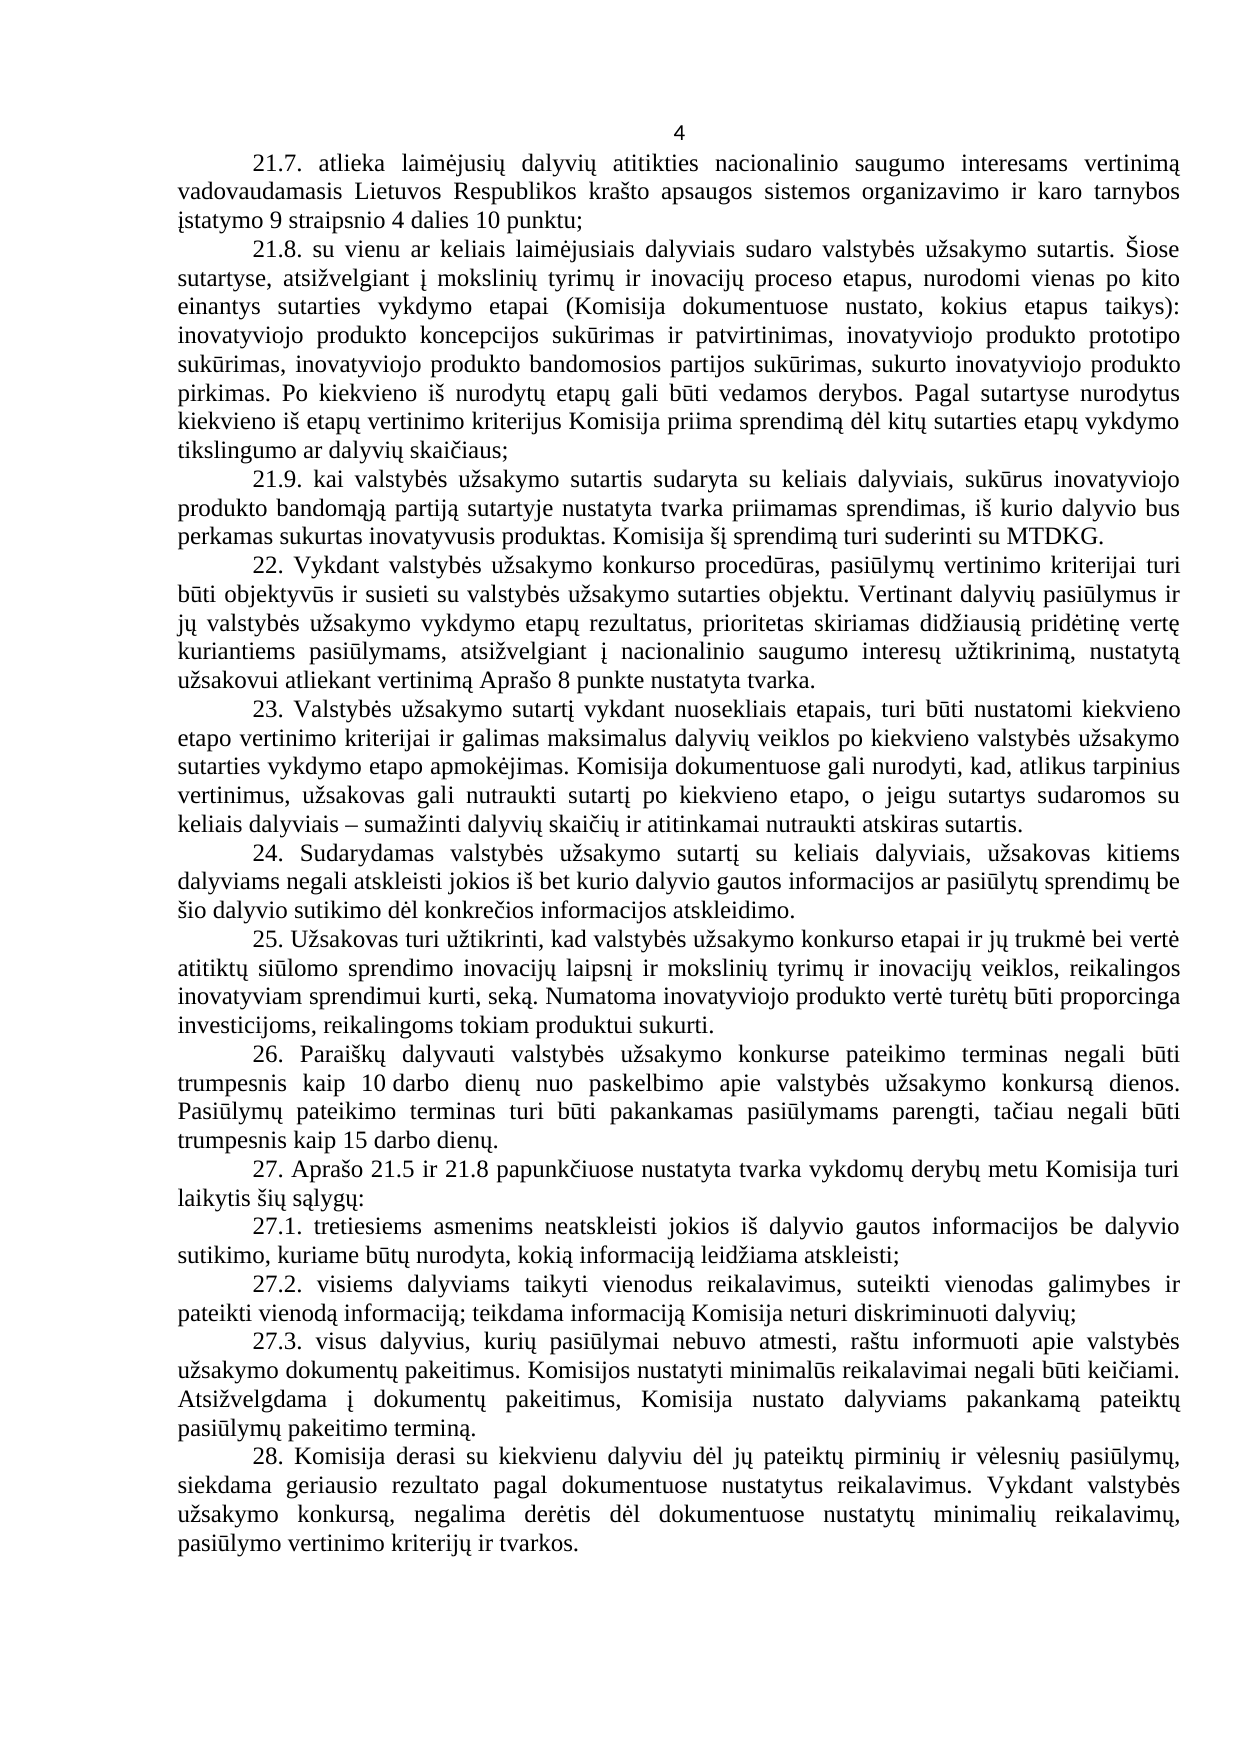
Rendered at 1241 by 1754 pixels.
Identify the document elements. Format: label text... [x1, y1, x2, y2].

text 25. Užsakovas turi užtikrinti, kad valstybės užsakymo konkurso etapai ir jų trukmė bei vertė atitiktų siūlomo sprendimo inovacijų laipsnį ir mokslinių tyrimų ir inovacijų veiklos, reikalingos inovatyviam sprendimui kurti, seką. Numatoma inovatyviojo produkto vertė turėtų būti proporcinga investicijoms, reikalingoms tokiam produktui sukurti. [177, 924, 1181, 1039]
text 27.1. tretiesiems asmenims neatskleisti jokios iš dalyvio gautos informacijos be dalyvio sutikimo, kuriame būtų nurodyta, kokią informaciją leidžiama atskleisti; [177, 1211, 1181, 1269]
text 23. Valstybės užsakymo sutartį vykdant nuosekliais etapais, turi būti nustatomi kiekvieno etapo vertinimo kriterijai ir galimas maksimalus dalyvių veiklos po kiekvieno valstybės užsakymo sutarties vykdymo etapo apmokėjimas. Komisija dokumentuose gali nurodyti, kad, atlikus tarpinius vertinimus, užsakovas gali nutraukti sutartį po kiekvieno etapo, o jeigu sutartys sudaromos su keliais dalyviais – sumažinti dalyvių skaičių ir atitinkamai nutraukti atskiras sutartis. [177, 694, 1181, 838]
text 21.8. su vienu ar keliais laimėjusiais dalyviais sudaro valstybės užsakymo sutartis. Šiose sutartyse, atsižvelgiant į mokslinių tyrimų ir inovacijų proceso etapus, nurodomi vienas po kito einantys sutarties vykdymo etapai (Komisija dokumentuose nustato, kokius etapus taikys): inovatyviojo produkto koncepcijos sukūrimas ir patvirtinimas, inovatyviojo produkto prototipo sukūrimas, inovatyviojo produkto bandomosios partijos sukūrimas, sukurto inovatyviojo produkto pirkimas. Po kiekvieno iš nurodytų etapų gali būti vedamos derybos. Pagal sutartyse nurodytus kiekvieno iš etapų vertinimo kriterijus Komisija priima sprendimą dėl kitų sutarties etapų vykdymo tikslingumo ar dalyvių skaičiaus; [177, 234, 1181, 464]
text 27.2. visiems dalyviams taikyti vienodus reikalavimus, suteikti vienodas galimybes ir pateikti vienodą informaciją; teikdama informaciją Komisija neturi diskriminuoti dalyvių; [177, 1269, 1181, 1326]
text 24. Sudarydamas valstybės užsakymo sutartį su keliais dalyviais, užsakovas kitiems dalyviams negali atskleisti jokios iš bet kurio dalyvio gautos informacijos ar pasiūlytų sprendimų be šio dalyvio sutikimo dėl konkrečios informacijos atskleidimo. [177, 838, 1181, 924]
text 27. Aprašo 21.5 ir 21.8 papunkčiuose nustatyta tvarka vykdomų derybų metu Komisija turi laikytis šių sąlygų: [177, 1154, 1181, 1211]
text 21.9. kai valstybės užsakymo sutartis sudaryta su keliais dalyviais, sukūrus inovatyviojo produkto bandomąją partiją sutartyje nustatyta tvarka priimamas sprendimas, iš kurio dalyvio bus perkamas sukurtas inovatyvusis produktas. Komisija šį sprendimą turi suderinti su MTDKG. [177, 464, 1181, 550]
text 26. Paraiškų dalyvauti valstybės užsakymo konkurse pateikimo terminas negali būti trumpesnis kaip 10 darbo dienų nuo paskelbimo apie valstybės užsakymo konkursą dienos. Pasiūlymų pateikimo terminas turi būti pakankamas pasiūlymams parengti, tačiau negali būti trumpesnis kaip 15 darbo dienų. [177, 1039, 1181, 1154]
text 28. Komisija derasi su kiekvienu dalyviu dėl jų pateiktų pirminių ir vėlesnių pasiūlymų, siekdama geriausio rezultato pagal dokumentuose nustatytus reikalavimus. Vykdant valstybės užsakymo konkursą, negalima derėtis dėl dokumentuose nustatytų minimalių reikalavimų, pasiūlymo vertinimo kriterijų ir tvarkos. [177, 1441, 1181, 1556]
text 21.7. atlieka laimėjusių dalyvių atitikties nacionalinio saugumo interesams vertinimą vadovaudamasis Lietuvos Respublikos krašto apsaugos sistemos organizavimo ir karo tarnybos įstatymo 9 straipsnio 4 dalies 10 punktu; [177, 148, 1181, 234]
text 27.3. visus dalyvius, kurių pasiūlymai nebuvo atmesti, raštu informuoti apie valstybės užsakymo dokumentų pakeitimus. Komisijos nustatyti minimalūs reikalavimai negali būti keičiami. Atsižvelgdama į dokumentų pakeitimus, Komisija nustato dalyviams pakankamą pateiktų pasiūlymų pakeitimo terminą. [177, 1326, 1181, 1441]
text 22. Vykdant valstybės užsakymo konkurso procedūras, pasiūlymų vertinimo kriterijai turi būti objektyvūs ir susieti su valstybės užsakymo sutarties objektu. Vertinant dalyvių pasiūlymus ir jų valstybės užsakymo vykdymo etapų rezultatus, prioritetas skiriamas didžiausią pridėtinę vertę kuriantiems pasiūlymams, atsižvelgiant į nacionalinio saugumo interesų užtikrinimą, nustatytą užsakovui atliekant vertinimą Aprašo 8 punkte nustatyta tvarka. [177, 550, 1181, 694]
